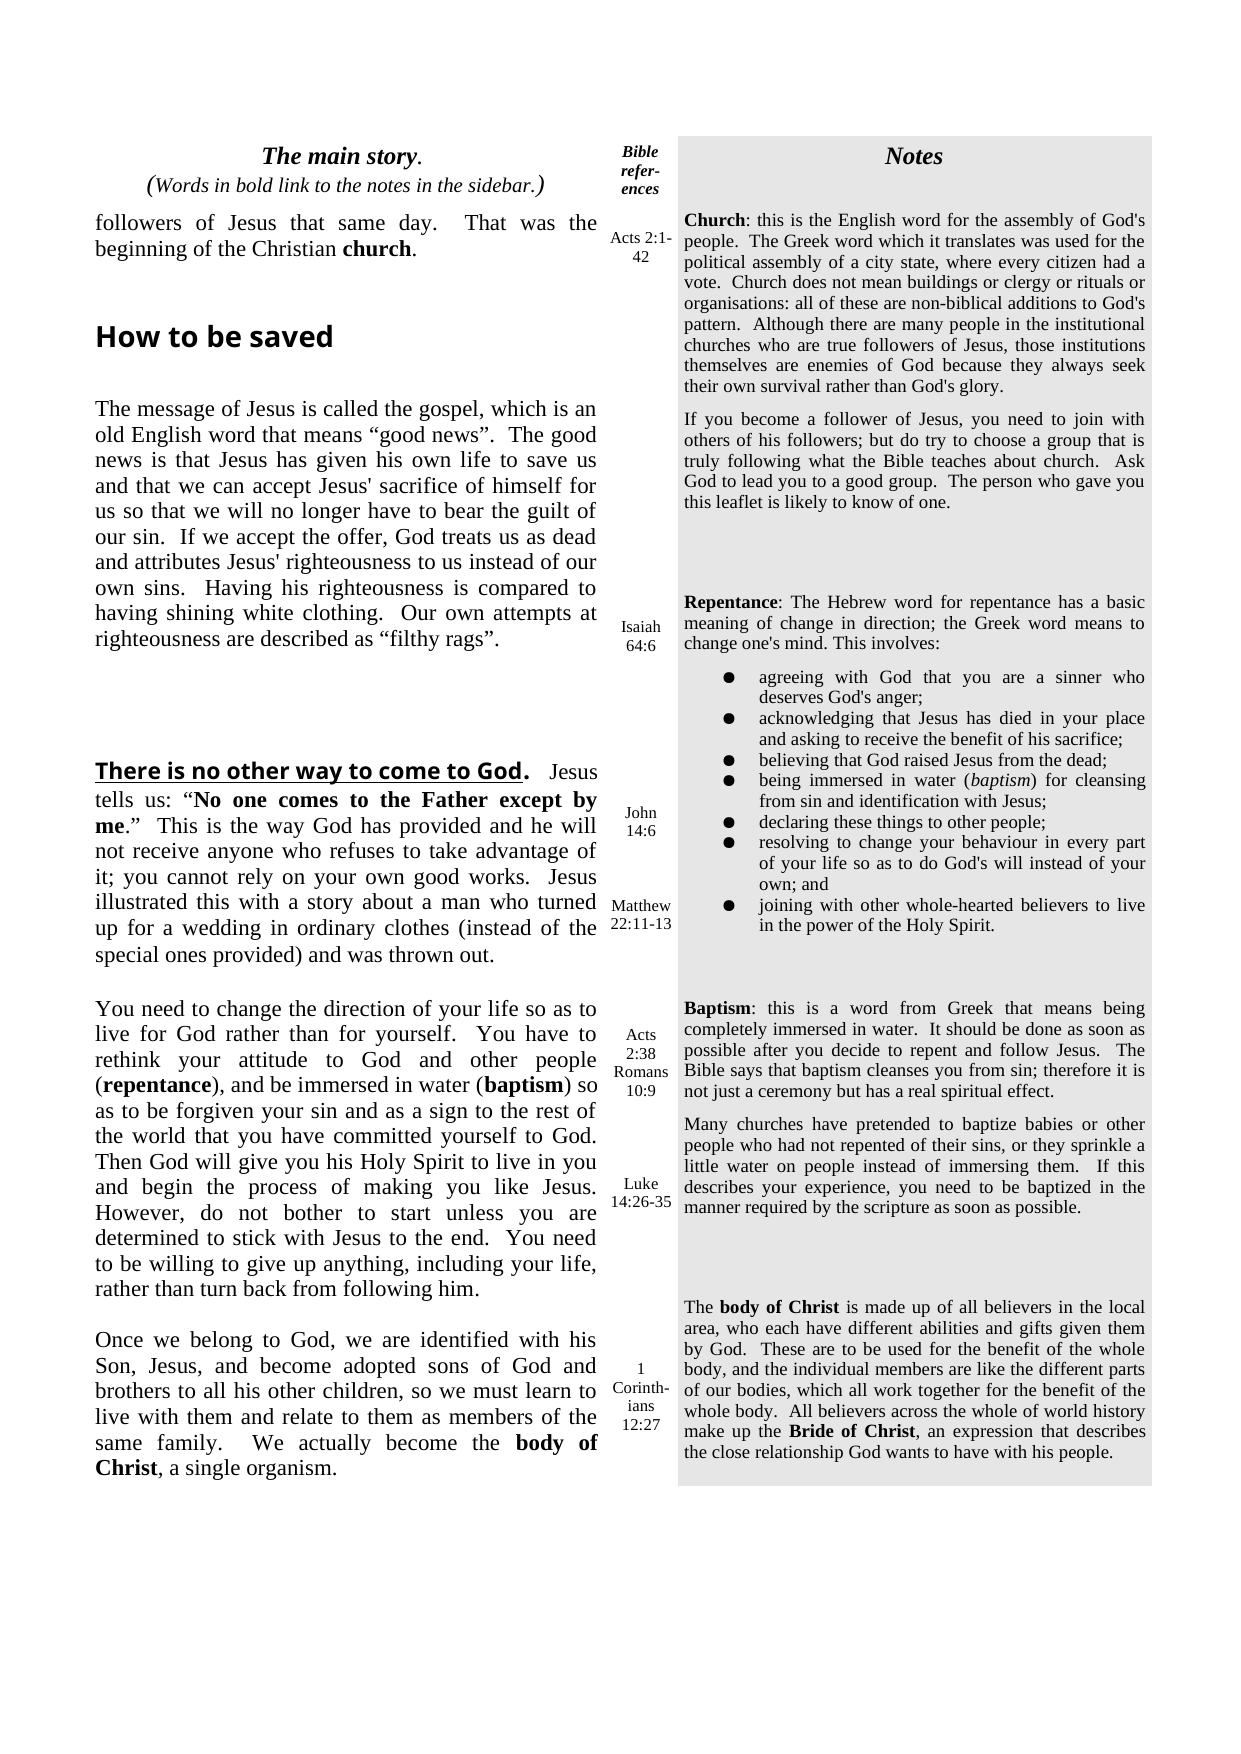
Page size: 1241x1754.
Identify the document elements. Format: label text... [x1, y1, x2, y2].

table_header Notes [678, 136, 1152, 204]
table_header Bible refer-ences [604, 136, 678, 204]
table_cell Church: this is the English word for the assembly of God's people. The Greek word which it translates was used for the political assembly of a city state, where every citizen had a vote. Church does not mean buildings or clergy or rituals or organisations: all of these are non-biblical additions to God's pattern. Although there are many people in the institutional churches who are true followers of Jesus, those institutions themselves are enemies of God because they always seek their own survival rather than God's glory. If you become a follower of Jesus, you need to join with others of his followers; but do try to choose a group that is truly following what the Bible teaches about church. Ask God to lead you to a good group. The person who gave you this leaflet is likely to know of one. Repentance: The Hebrew word for repentance has a basic meaning of change in direction; the Greek word means to change one's mind. This involves: agreeing with God that you are a sinner who deserves God's anger; acknowledging that Jesus has died in your place and asking to receive the benefit of his sacrifice; believing that God raised Jesus from the dead; being immersed in water (baptism) for cleansing from sin and identification with Jesus; declaring these things to other people; resolving to change your behaviour in every part of your life so as to do God's will instead of your own; and joining with other whole-hearted believers to live in the power of the Holy Spirit. Baptism: this is a word from Greek that means being completely immersed in water. It should be done as soon as possible after you decide to repent and follow Jesus. The Bible says that baptism cleanses you from sin; therefore it is not just a ceremony but has a real spiritual effect. Many churches have pretended to baptize babies or other people who had not repented of their sins, or they sprinkle a little water on people instead of immersing them. If this describes your experience, you need to be baptized in the manner required by the scripture as soon as possible. The body of Christ is made up of all believers in the local area, who each have different abilities and gifts given them by God. These are to be used for the benefit of the whole body, and the individual members are like the different parts of our bodies, which all work together for the benefit of the whole body. All believers across the whole of world history make up the Bride of Christ, an expression that describes the close relationship God wants to have with his people. [678, 204, 1152, 1486]
table_header The main story. (Words in bold link to the notes in the sidebar.) [89, 136, 604, 204]
table_cell Acts 2:1-42 Isaiah 64:6 John 14:6 Matthew 22:11-13 Acts 2:38 Romans 10:9 Luke 14:26-35 1 Corinth-ians 12:27 [604, 204, 678, 1486]
table_cell followers of Jesus that same day. That was the beginning of the Christian church. How to be saved The message of Jesus is called the gospel, which is an old English word that means “good news”. The good news is that Jesus has given his own life to save us and that we can accept Jesus' sacrifice of himself for us so that we will no longer have to bear the guilt of our sin. If we accept the offer, God treats us as dead and attributes Jesus' righteousness to us instead of our own sins. Having his righteousness is compared to having shining white clothing. Our own attempts at righteousness are described as “filthy rags”. There is no other way to come to God. Jesus tells us: “No one comes to the Father except by me.” This is the way God has provided and he will not receive anyone who refuses to take advantage of it; you cannot rely on your own good works. Jesus illustrated this with a story about a man who turned up for a wedding in ordinary clothes (instead of the special ones provided) and was thrown out. You need to change the direction of your life so as to live for God rather than for yourself. You have to rethink your attitude to God and other people (repentance), and be immersed in water (baptism) so as to be forgiven your sin and as a sign to the rest of the world that you have committed yourself to God. Then God will give you his Holy Spirit to live in you and begin the process of making you like Jesus. However, do not bother to start unless you are determined to stick with Jesus to the end. You need to be willing to give up anything, including your life, rather than turn back from following him. Once we belong to God, we are identified with his Son, Jesus, and become adopted sons of God and brothers to all his other children, so we must learn to live with them and relate to them as members of the same family. We actually become the body of Christ, a single organism. [89, 204, 604, 1486]
